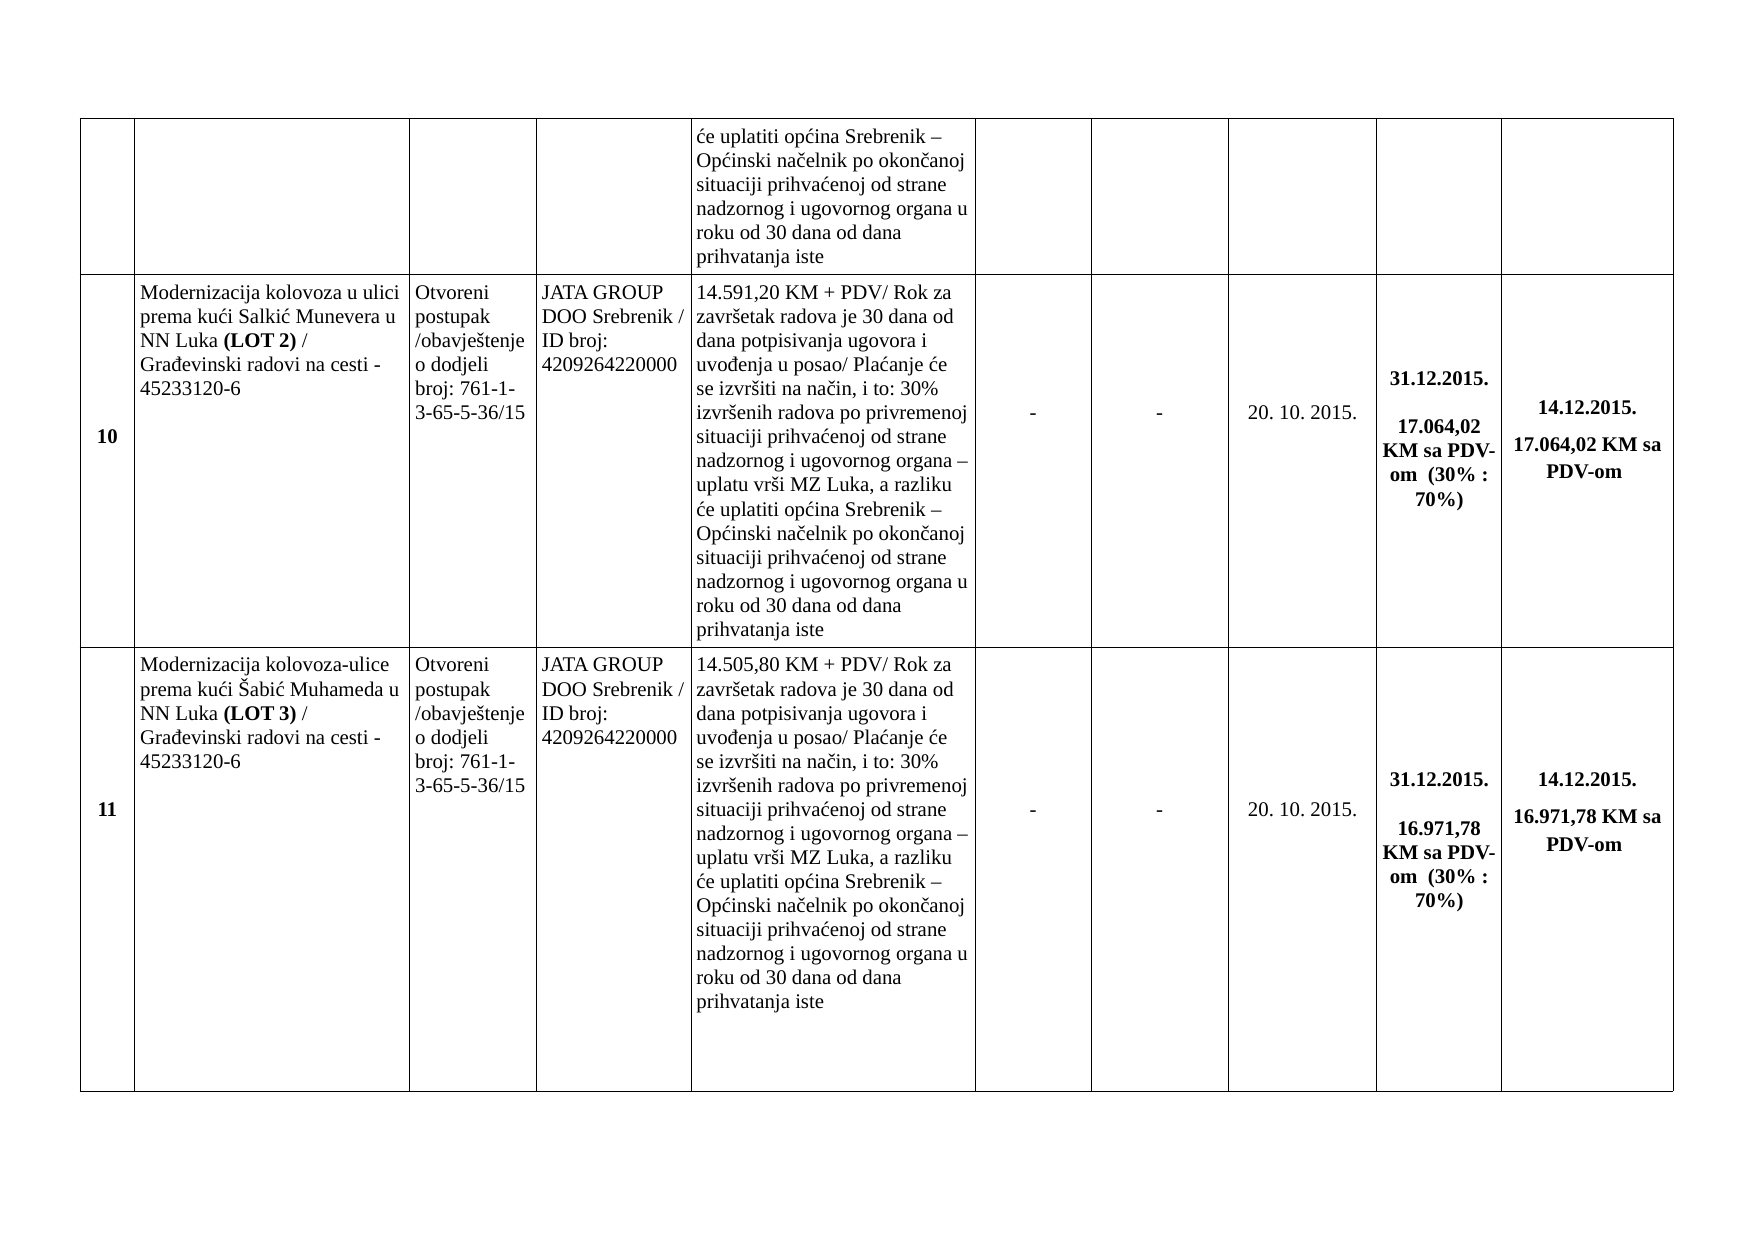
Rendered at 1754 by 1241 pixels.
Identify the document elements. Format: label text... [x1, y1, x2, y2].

table_cell Modernizacija kolovoza-ulice prema kući Šabić Muhameda u NN Luka (LOT 3) / Građevinski radovi na cesti - 45233120-6 [135, 648, 409, 1091]
table_cell - [976, 275, 1091, 647]
table_cell [81, 119, 134, 274]
table_cell Otvoreni postupak /obavještenje o dodjeli broj: 761-1-3-65-5-36/15 [410, 275, 536, 647]
table_cell 31.12.2015. 17.064,02 KM sa PDV-om (30% : 70%) [1377, 275, 1501, 647]
table_cell [1502, 119, 1673, 274]
table_cell JATA GROUP DOO Srebrenik / ID broj: 4209264220000 [537, 648, 691, 1091]
table_cell [410, 119, 536, 274]
table_cell [1377, 119, 1501, 274]
table_cell 20. 10. 2015. [1229, 275, 1376, 647]
table_cell će uplatiti općina Srebrenik – Općinski načelnik po okončanoj situaciji prihvaćenoj od strane nadzornog i ugovornog organa u roku od 30 dana od dana prihvatanja iste [692, 119, 975, 274]
table_cell 14.12.2015. 17.064,02 KM sa PDV-om [1502, 275, 1673, 647]
table_cell 20. 10. 2015. [1229, 648, 1376, 1091]
table_cell 14.505,80 KM + PDV/ Rok za završetak radova je 30 dana od dana potpisivanja ugovora i uvođenja u posao/ Plaćanje će se izvršiti na način, i to: 30% izvršenih radova po privremenoj situaciji prihvaćenoj od strane nadzornog i ugovornog organa – uplatu vrši MZ Luka, a razliku će uplatiti općina Srebrenik – Općinski načelnik po okončanoj situaciji prihvaćenoj od strane nadzornog i ugovornog organa u roku od 30 dana od dana prihvatanja iste [692, 648, 975, 1091]
table_cell 31.12.2015. 16.971,78 KM sa PDV-om (30% : 70%) [1377, 648, 1501, 1091]
table_cell [1229, 119, 1376, 274]
table_cell [135, 119, 409, 274]
table_cell 14.12.2015. 16.971,78 KM sa PDV-om [1502, 648, 1673, 1091]
table_cell 11 [81, 648, 134, 1091]
table_cell - [1092, 275, 1228, 647]
table_cell Otvoreni postupak /obavještenje o dodjeli broj: 761-1-3-65-5-36/15 [410, 648, 536, 1091]
table_cell - [976, 648, 1091, 1091]
table_cell 10 [81, 275, 134, 647]
table_cell - [1092, 648, 1228, 1091]
table_cell JATA GROUP DOO Srebrenik / ID broj: 4209264220000 [537, 275, 691, 647]
table_cell Modernizacija kolovoza u ulici prema kući Salkić Munevera u NN Luka (LOT 2) / Građevinski radovi na cesti - 45233120-6 [135, 275, 409, 647]
table_cell - [1092, 119, 1228, 274]
table_cell 14.591,20 KM + PDV/ Rok za završetak radova je 30 dana od dana potpisivanja ugovora i uvođenja u posao/ Plaćanje će se izvršiti na način, i to: 30% izvršenih radova po privremenoj situaciji prihvaćenoj od strane nadzornog i ugovornog organa – uplatu vrši MZ Luka, a razliku će uplatiti općina Srebrenik – Općinski načelnik po okončanoj situaciji prihvaćenoj od strane nadzornog i ugovornog organa u roku od 30 dana od dana prihvatanja iste [692, 275, 975, 647]
table_cell - [976, 119, 1091, 274]
table_cell [537, 119, 691, 274]
